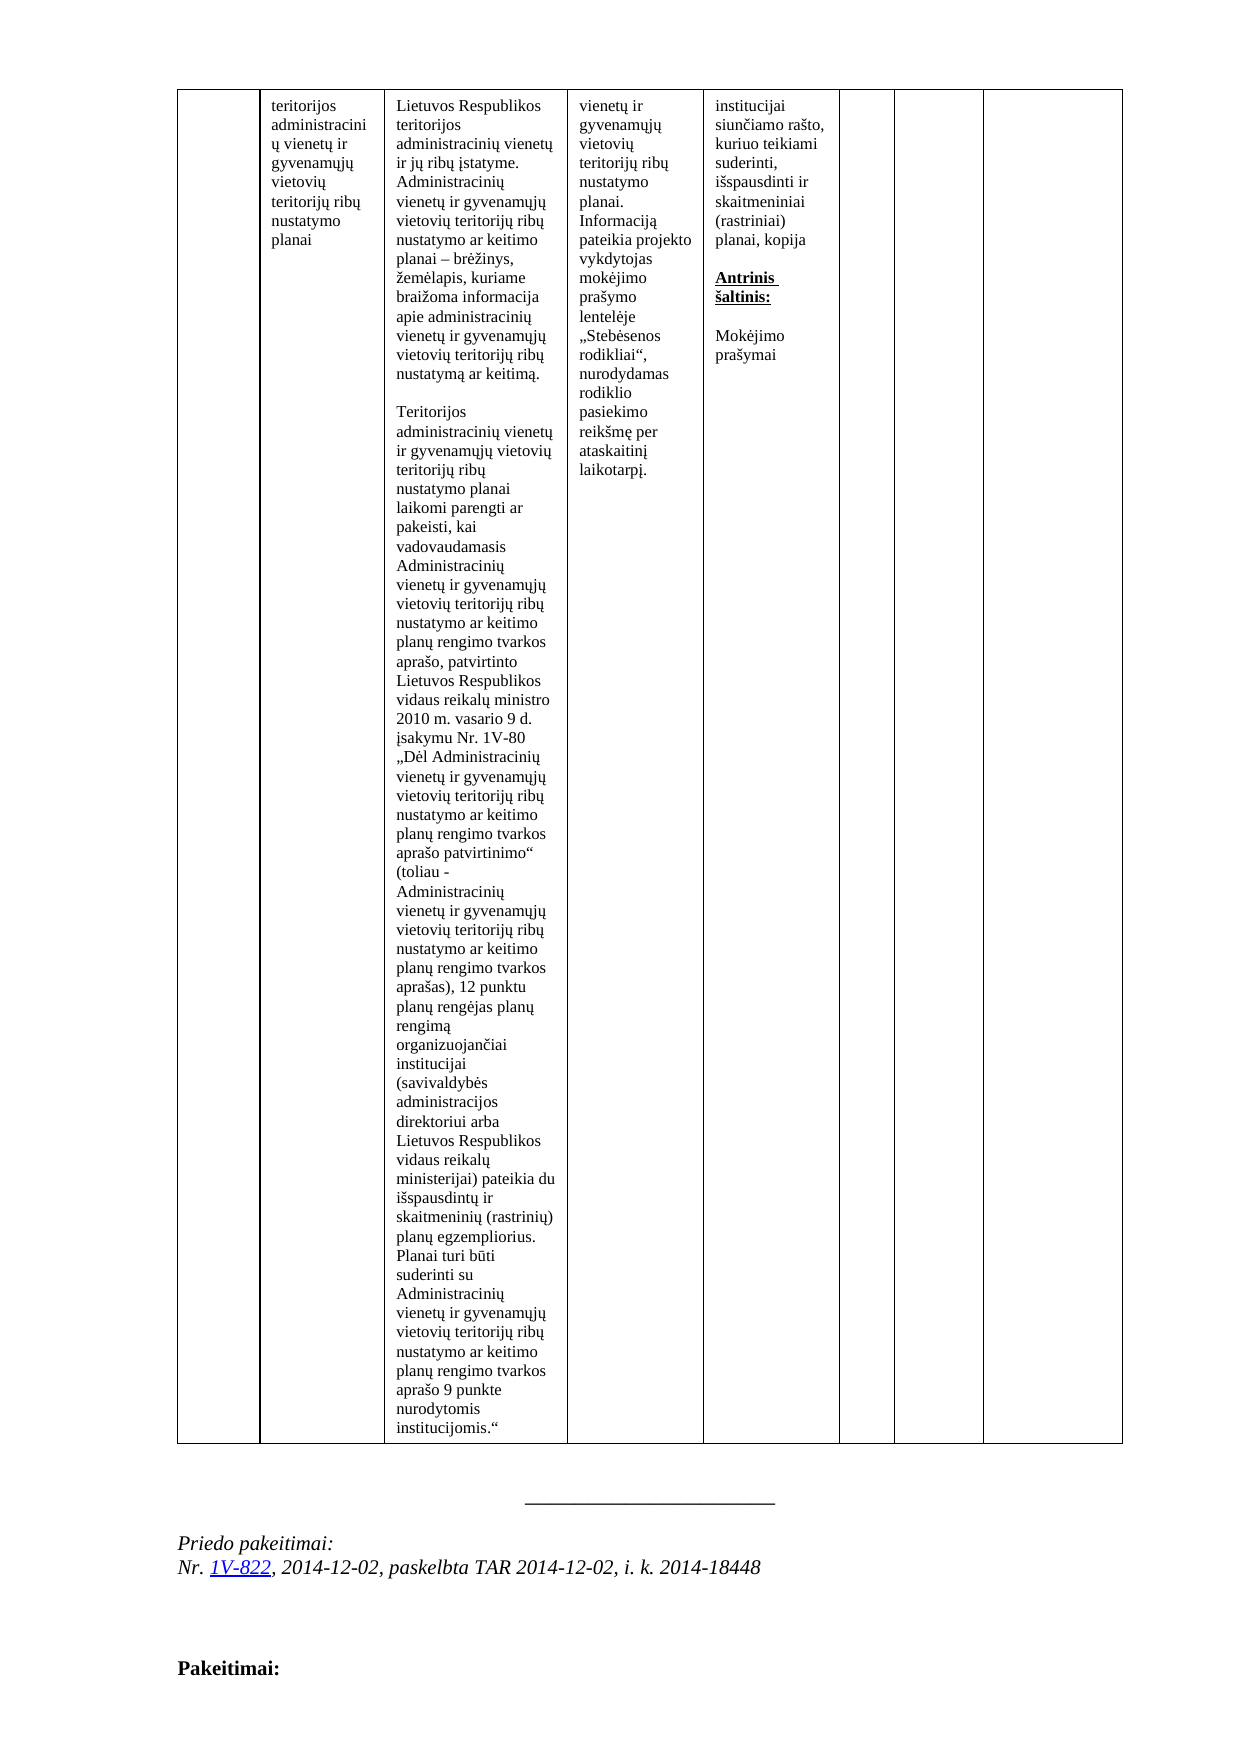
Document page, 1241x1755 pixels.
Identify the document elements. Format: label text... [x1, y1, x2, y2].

table_cell [840, 90, 894, 1443]
table_cell [984, 90, 1122, 1443]
table_cell vienetų ir gyvenamųjų vietovių teritorijų ribų nustatymo planai. Informaciją pateikia projekto vykdytojas mokėjimo prašymo lentelėje „Stebėsenos rodikliai“, nurodydamas rodiklio pasiekimo reikšmę per ataskaitinį laikotarpį. [568, 90, 703, 1443]
table_cell institucijai siunčiamo rašto, kuriuo teikiami suderinti, išspausdinti ir skaitmeniniai (rastriniai) planai, kopija Antrinis šaltinis: Mokėjimo prašymai [704, 90, 839, 1443]
text Pakeitimai: [177, 1656, 1122, 1679]
text Priedo pakeitimai: [177, 1531, 1122, 1554]
text Nr. 1V-822, 2014-12-02, paskelbta TAR 2014-12-02, i. k. 2014-18448 [177, 1554, 1122, 1579]
table_cell [895, 90, 983, 1443]
table_cell Lietuvos Respublikos teritorijos administracinių vienetų ir jų ribų įstatyme. Administracinių vienetų ir gyvenamųjų vietovių teritorijų ribų nustatymo ar keitimo planai – brėžinys, žemėlapis, kuriame braižoma informacija apie administracinių vienetų ir gyvenamųjų vietovių teritorijų ribų nustatymą ar keitimą. Teritorijos administracinių vienetų ir gyvenamųjų vietovių teritorijų ribų nustatymo planai laikomi parengti ar pakeisti, kai vadovaudamasis Administracinių vienetų ir gyvenamųjų vietovių teritorijų ribų nustatymo ar keitimo planų rengimo tvarkos aprašo, patvirtinto Lietuvos Respublikos vidaus reikalų ministro 2010 m. vasario 9 d. įsakymu Nr. 1V-80 „Dėl Administracinių vienetų ir gyvenamųjų vietovių teritorijų ribų nustatymo ar keitimo planų rengimo tvarkos aprašo patvirtinimo“ (toliau - Administracinių vienetų ir gyvenamųjų vietovių teritorijų ribų nustatymo ar keitimo planų rengimo tvarkos aprašas), 12 punktu planų rengėjas planų rengimą organizuojančiai institucijai (savivaldybės administracijos direktoriui arba Lietuvos Respublikos vidaus reikalų ministerijai) pateikia du išspausdintų ir skaitmeninių (rastrinių) planų egzempliorius. Planai turi būti suderinti su Administracinių vienetų ir gyvenamųjų vietovių teritorijų ribų nustatymo ar keitimo planų rengimo tvarkos aprašo 9 punkte nurodytomis institucijomis.“ [385, 90, 567, 1443]
table_cell teritorijos administracinių vienetų ir gyvenamųjų vietovių teritorijų ribų nustatymo planai [261, 90, 384, 1443]
table_cell [178, 90, 259, 1443]
text –––––––––––––––––––– [177, 1487, 1122, 1516]
